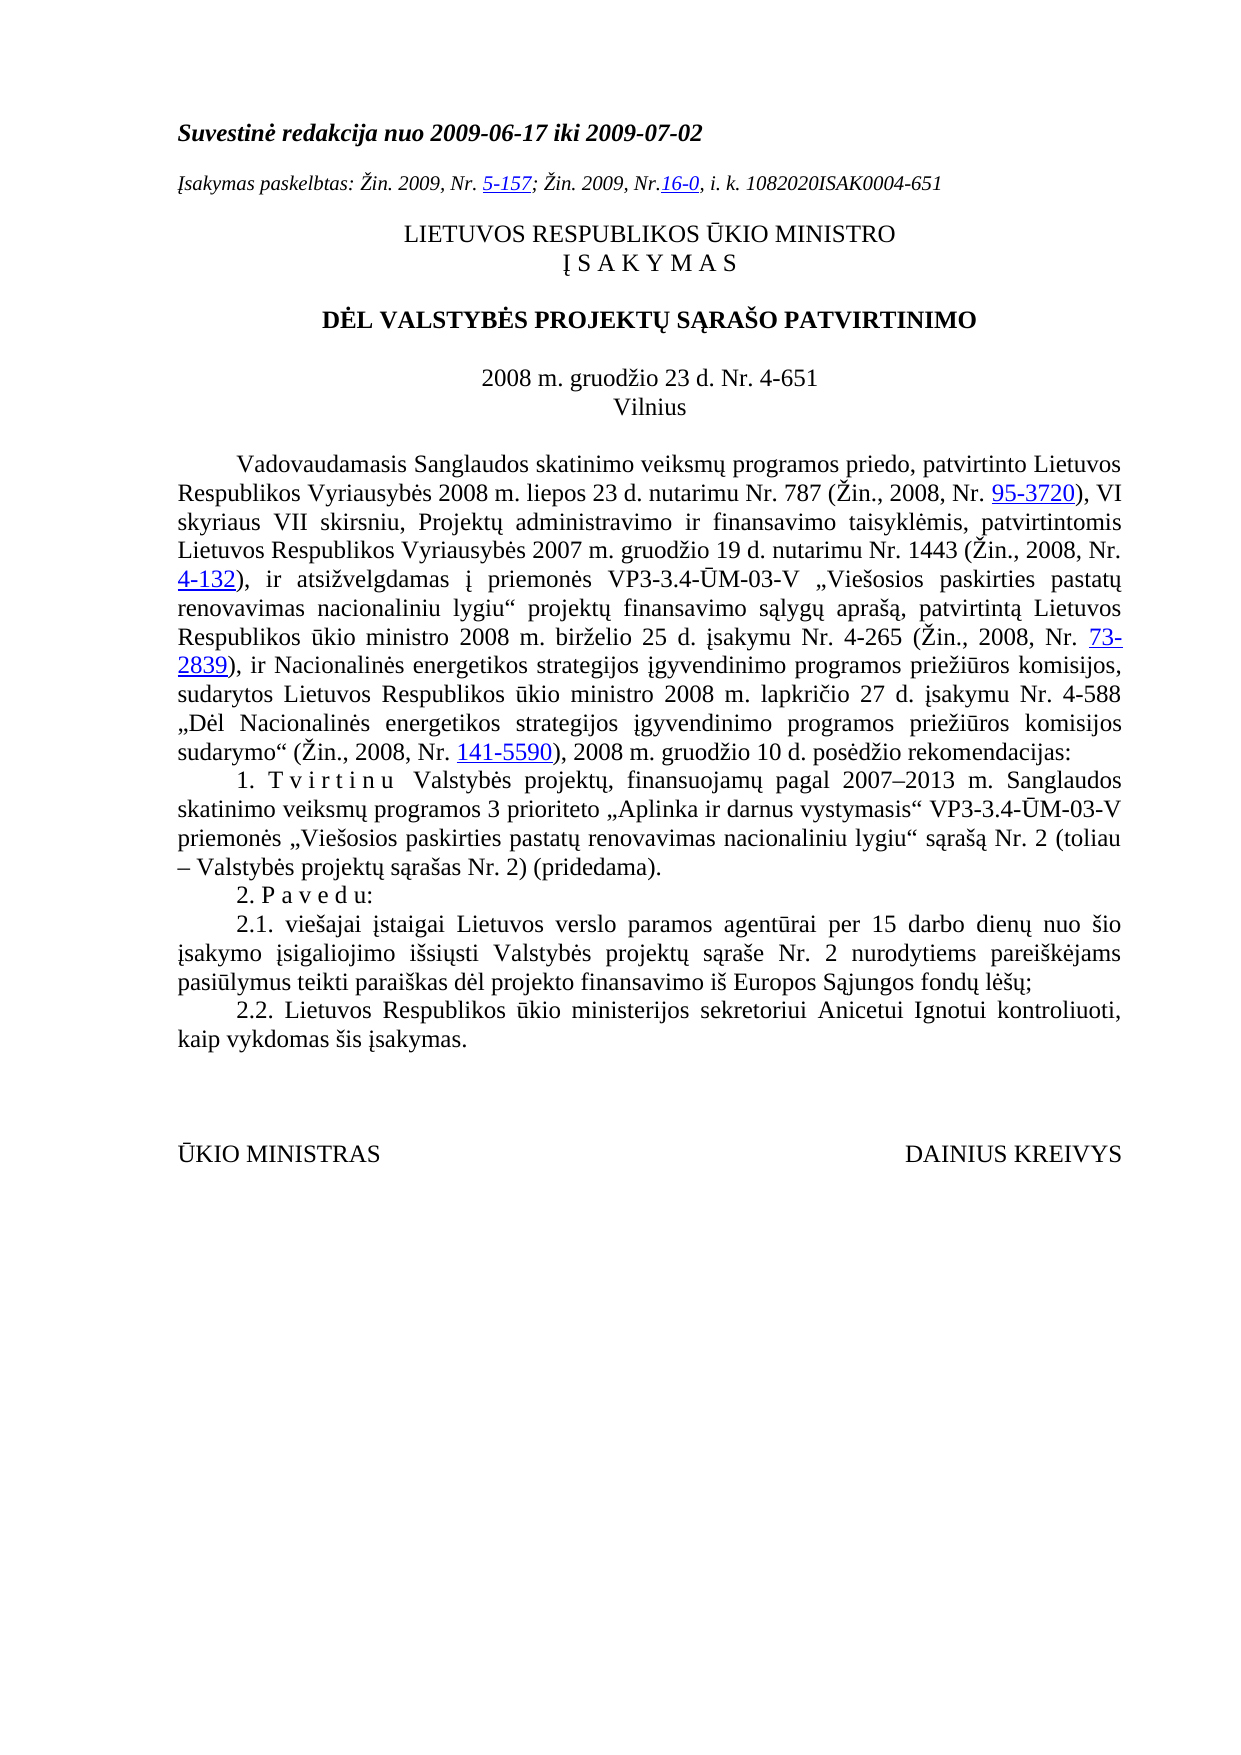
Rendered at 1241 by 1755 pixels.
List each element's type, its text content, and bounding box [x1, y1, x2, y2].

text Vilnius [177, 392, 1122, 420]
text Įsakymas paskelbtas: Žin. 2009, Nr. 5-157; Žin. 2009, Nr.16-0, i. k. 1082020ISAK0004-651 [177, 171, 1122, 195]
text ŪKIO MINISTRAS DAINIUS KREIVYS [177, 1139, 1122, 1168]
text 1. Tvirtinu Valstybės projektų, finansuojamų pagal 2007–2013 m. Sanglaudos skatinimo veiksmų programos 3 prioriteto „Aplinka ir darnus vystymasis“ VP3-3.4-ŪM-03-V priemonės „Viešosios paskirties pastatų renovavimas nacionaliniu lygiu“ sąrašą Nr. 2 (toliau – Valstybės projektų sąrašas Nr. 2) (pridedama). [177, 765, 1122, 880]
text LIETUVOS RESPUBLIKOS ŪKIO MINISTRO [177, 219, 1122, 248]
text 2.2. Lietuvos Respublikos ūkio ministerijos sekretoriui Anicetui Ignotui kontroliuoti, kaip vykdomas šis įsakymas. [177, 995, 1122, 1053]
text Suvestinė redakcija nuo 2009-06-17 iki 2009-07-02 [177, 118, 1122, 147]
text 2. Pavedu: [177, 880, 1122, 909]
text Vadovaudamasis Sanglaudos skatinimo veiksmų programos priedo, patvirtinto Lietuvos Respublikos Vyriausybės 2008 m. liepos 23 d. nutarimu Nr. 787 (Žin., 2008, Nr. 95-3720), VI skyriaus VII skirsniu, Projektų administravimo ir finansavimo taisyklėmis, patvirtintomis Lietuvos Respublikos Vyriausybės 2007 m. gruodžio 19 d. nutarimu Nr. 1443 (Žin., 2008, Nr. 4-132), ir atsižvelgdamas į priemonės VP3-3.4-ŪM-03-V „Viešosios paskirties pastatų renovavimas nacionaliniu lygiu“ projektų finansavimo sąlygų aprašą, patvirtintą Lietuvos Respublikos ūkio ministro 2008 m. birželio 25 d. įsakymu Nr. 4-265 (Žin., 2008, Nr. 73-2839), ir Nacionalinės energetikos strategijos įgyvendinimo programos priežiūros komisijos, sudarytos Lietuvos Respublikos ūkio ministro 2008 m. lapkričio 27 d. įsakymu Nr. 4-588 „Dėl Nacionalinės energetikos strategijos įgyvendinimo programos priežiūros komisijos sudarymo“ (Žin., 2008, Nr. 141-5590), 2008 m. gruodžio 10 d. posėdžio rekomendacijas: [177, 449, 1122, 765]
text 2008 m. gruodžio 23 d. Nr. 4-651 [177, 363, 1122, 392]
text ĮSAKYMAS [177, 248, 1122, 277]
text DĖL VALSTYBĖS PROJEKTŲ SĄRAŠO PATVIRTINIMO [177, 305, 1122, 334]
text 2.1. viešajai įstaigai Lietuvos verslo paramos agentūrai per 15 darbo dienų nuo šio įsakymo įsigaliojimo išsiųsti Valstybės projektų sąraše Nr. 2 nurodytiems pareiškėjams pasiūlymus teikti paraiškas dėl projekto finansavimo iš Europos Sąjungos fondų lėšų; [177, 909, 1122, 995]
